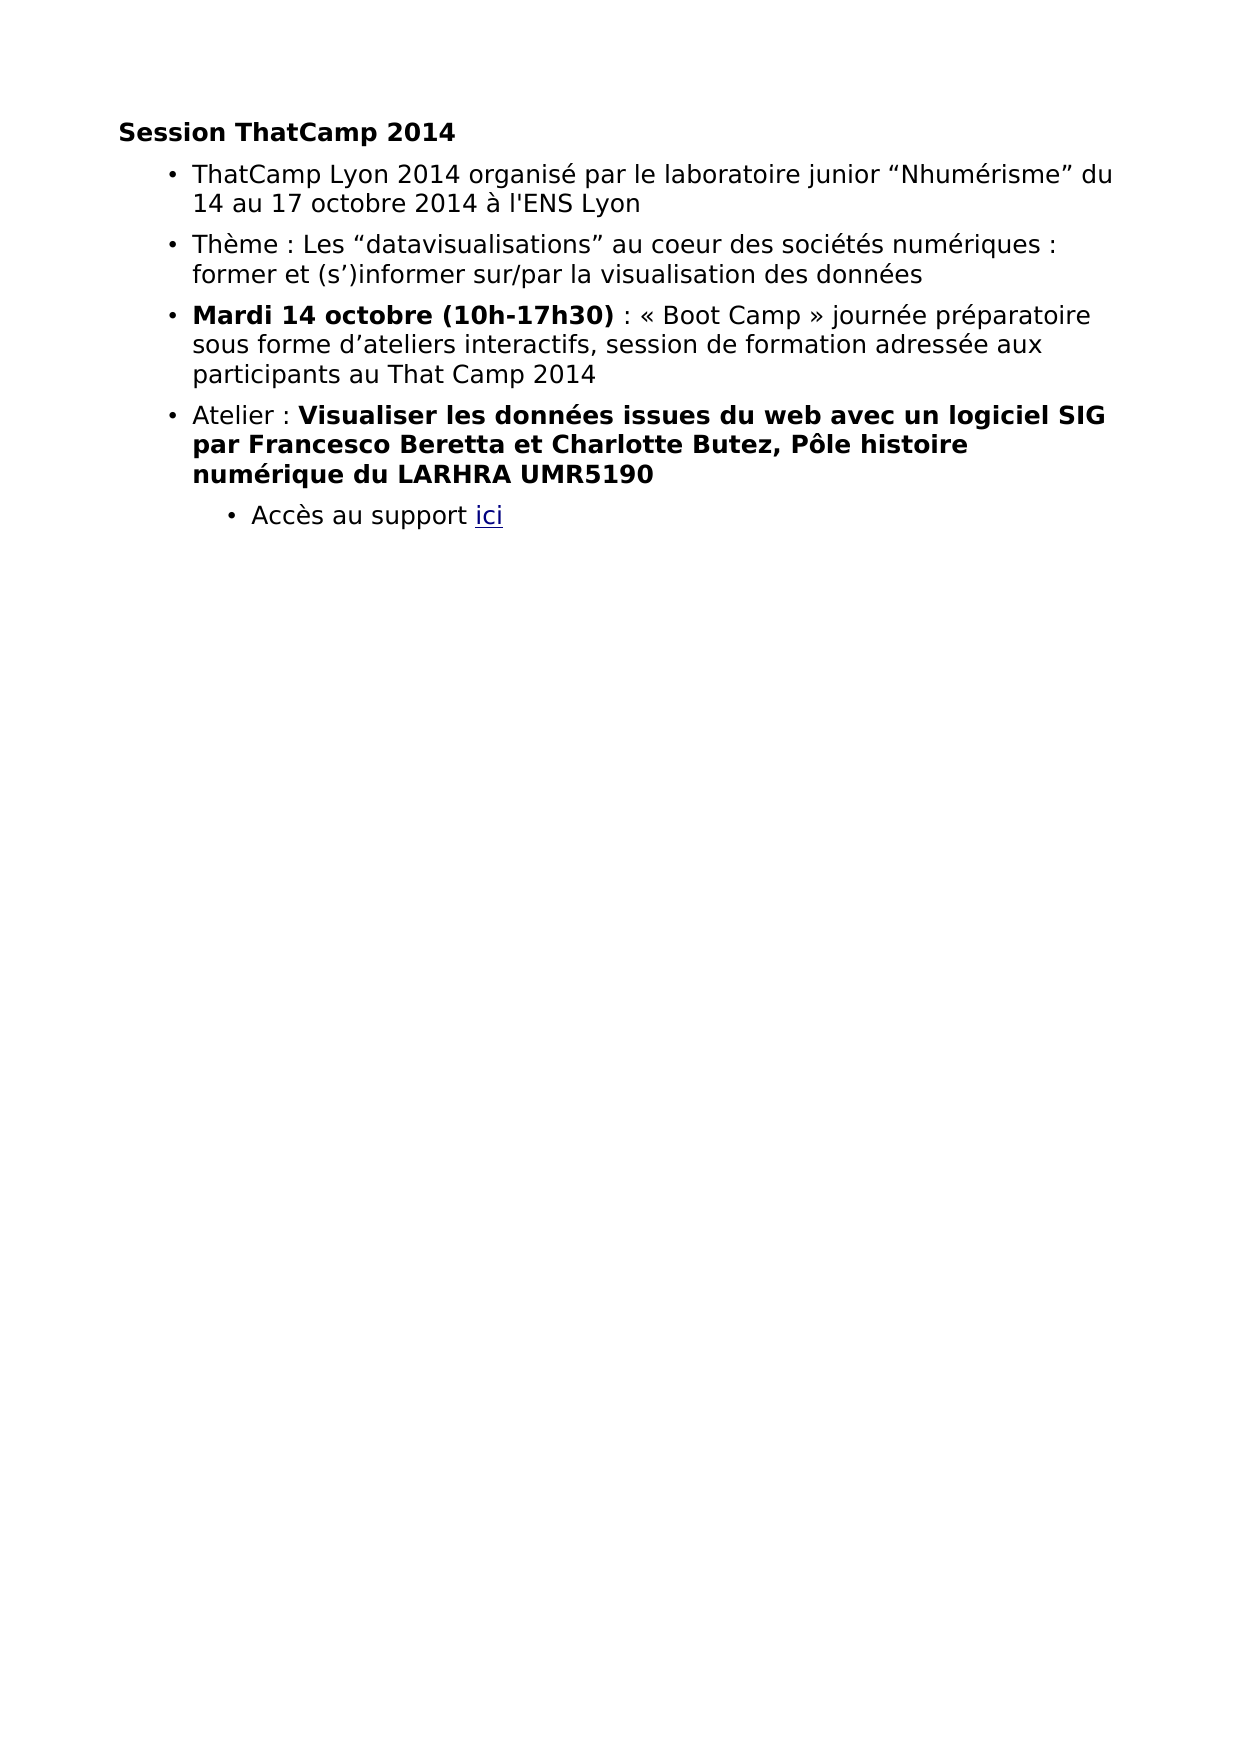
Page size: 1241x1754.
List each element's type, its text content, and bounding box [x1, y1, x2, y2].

list Atelier : Visualiser les données issues du web avec un logiciel SIG par Francesco Beretta et Charlotte Butez, Pôle histoire numérique du LARHRA UMR5190 [177, 401, 1122, 489]
list Mardi 14 octobre (10h-17h30) : « Boot Camp » journée préparatoire sous forme d’ateliers interactifs, session de formation adressée aux participants au That Camp 2014 [177, 301, 1122, 389]
list ThatCamp Lyon 2014 organisé par le laboratoire junior “Nhumérisme” du 14 au 17 octobre 2014 à l'ENS Lyon [177, 160, 1122, 218]
list Thème : Les “datavisualisations” au coeur des sociétés numériques : former et (s’)informer sur/par la visualisation des données [177, 231, 1122, 289]
list Accès au support ici [236, 501, 1122, 531]
text Session ThatCamp 2014 [118, 118, 1122, 147]
